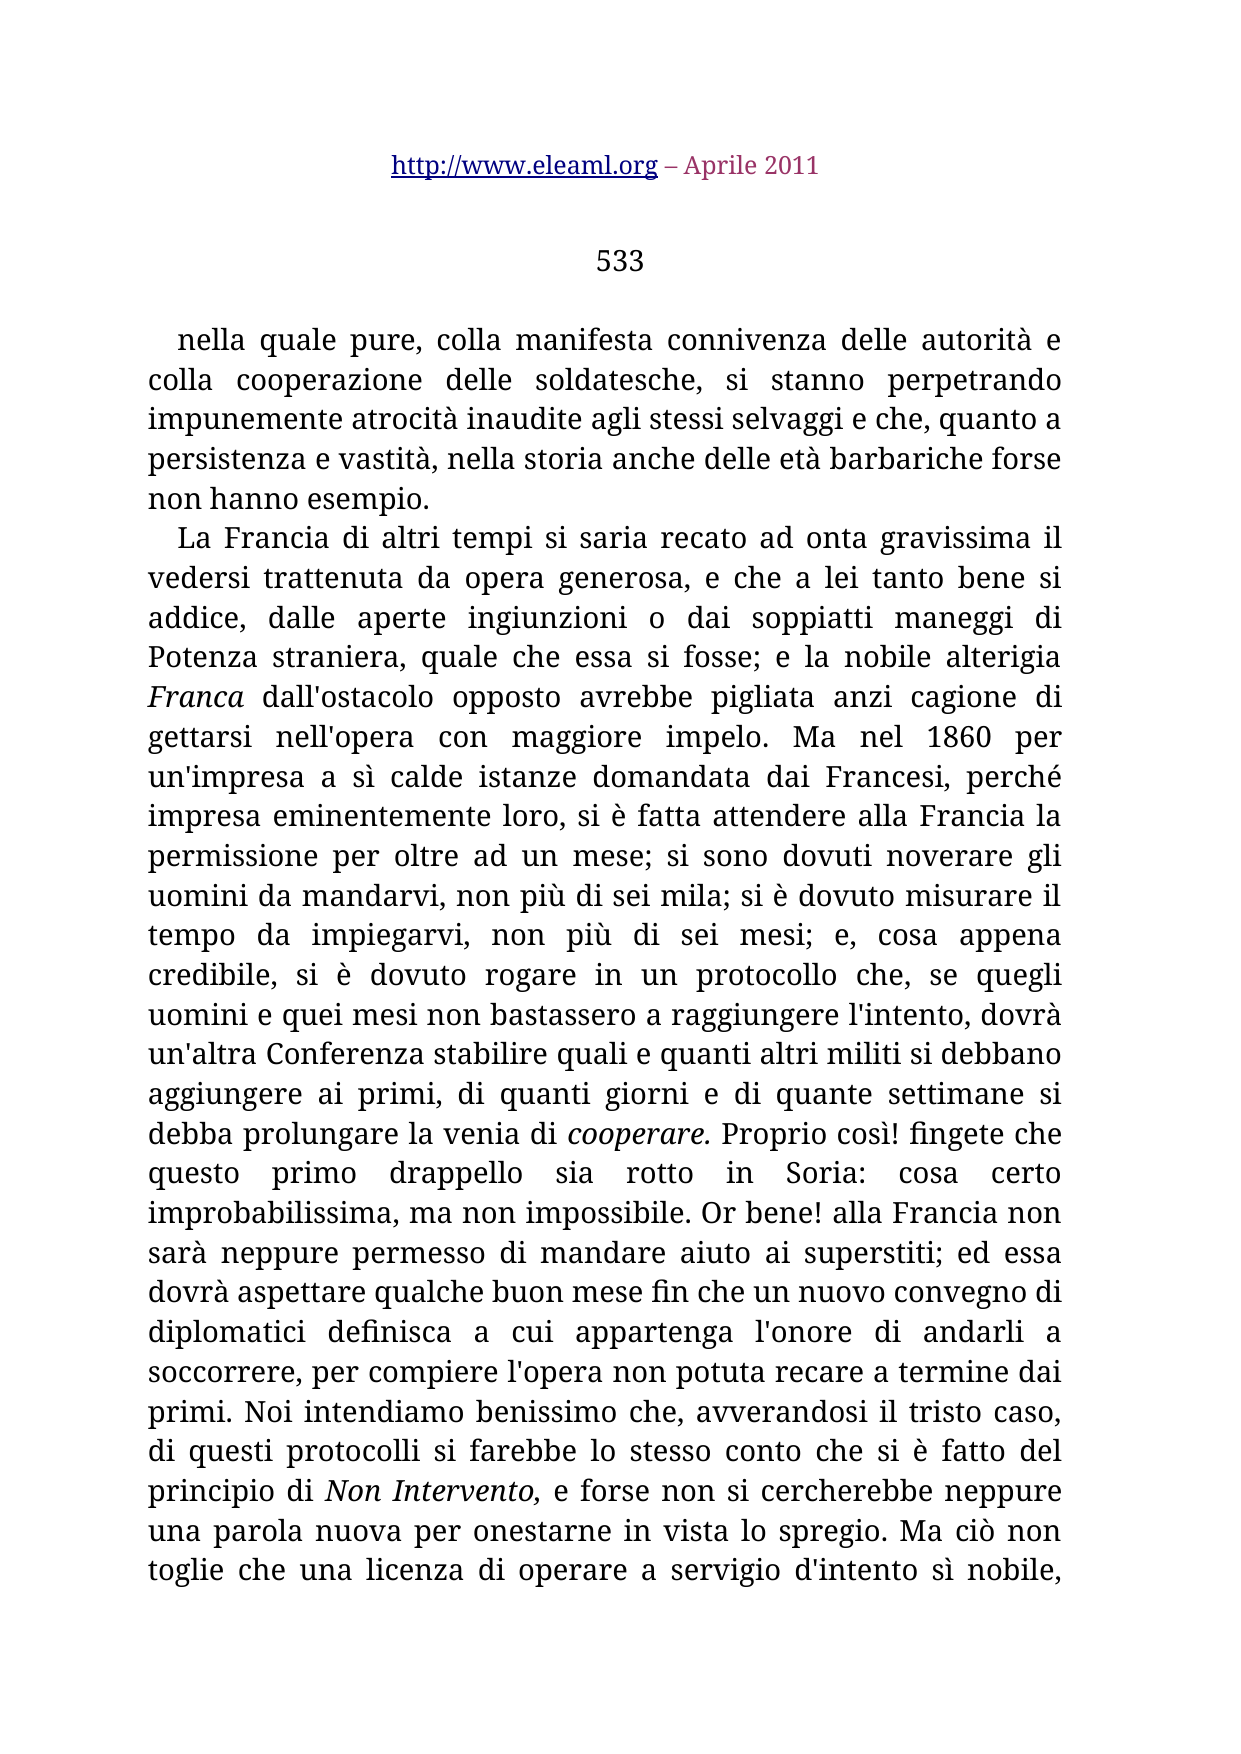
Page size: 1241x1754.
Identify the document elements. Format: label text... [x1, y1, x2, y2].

text 533 [148, 240, 1063, 279]
text La Francia di altri tempi si saria recato ad onta gravissima il vedersi trattenuta da opera generosa, e che a lei tanto bene si addice, dalle aperte ingiunzioni o dai soppiatti maneggi di Potenza straniera, quale che essa si fosse; e la nobile alterigia Franca dall'ostacolo opposto avrebbe pigliata anzi cagione di gettarsi nell'opera con maggiore impelo. Ma nel 1860 per un'impresa a sì calde istanze domandata dai Francesi, perché impresa eminentemente loro, si è fatta attendere alla Francia la permissione per oltre ad un mese; si sono dovuti noverare gli uomini da mandarvi, non più di sei mila; si è dovuto misurare il tempo da impiegarvi, non più di sei mesi; e, cosa appena credibile, si è dovuto rogare in un protocollo che, se quegli uomini e quei mesi non bastassero a raggiungere l'intento, dovrà un'altra Conferenza stabilire quali e quanti altri militi si debbano aggiungere ai primi, di quanti giorni e di quante settimane si debba prolungare la venia di cooperare. Proprio così! fingete che questo primo drappello sia rotto in Soria: cosa certo improbabilissima, ma non impossibile. Or bene! alla Francia non sarà neppure permesso di mandare aiuto ai superstiti; ed essa dovrà aspettare qualche buon mese fin che un nuovo convegno di diplomatici definisca a cui appartenga l'onore di andarli a soccorrere, per compiere l'opera non potuta recare a termine dai primi. Noi intendiamo benissimo che, avverandosi il tristo caso, di questi protocolli si farebbe lo stesso conto che si è fatto del principio di Non Intervento, e forse non si cercherebbe neppure una parola nuova per onestarne in vista lo spregio. Ma ciò non toglie che una licenza di operare a servigio d'intento sì nobile, [148, 518, 1063, 1589]
text nella quale pure, colla manifesta connivenza delle autorità e colla cooperazione delle soldatesche, si stanno perpetrando impunemente atrocità inaudite agli stessi selvaggi e che, quanto a persistenza e vastità, nella storia anche delle età barbariche forse non hanno esempio. [148, 319, 1063, 518]
